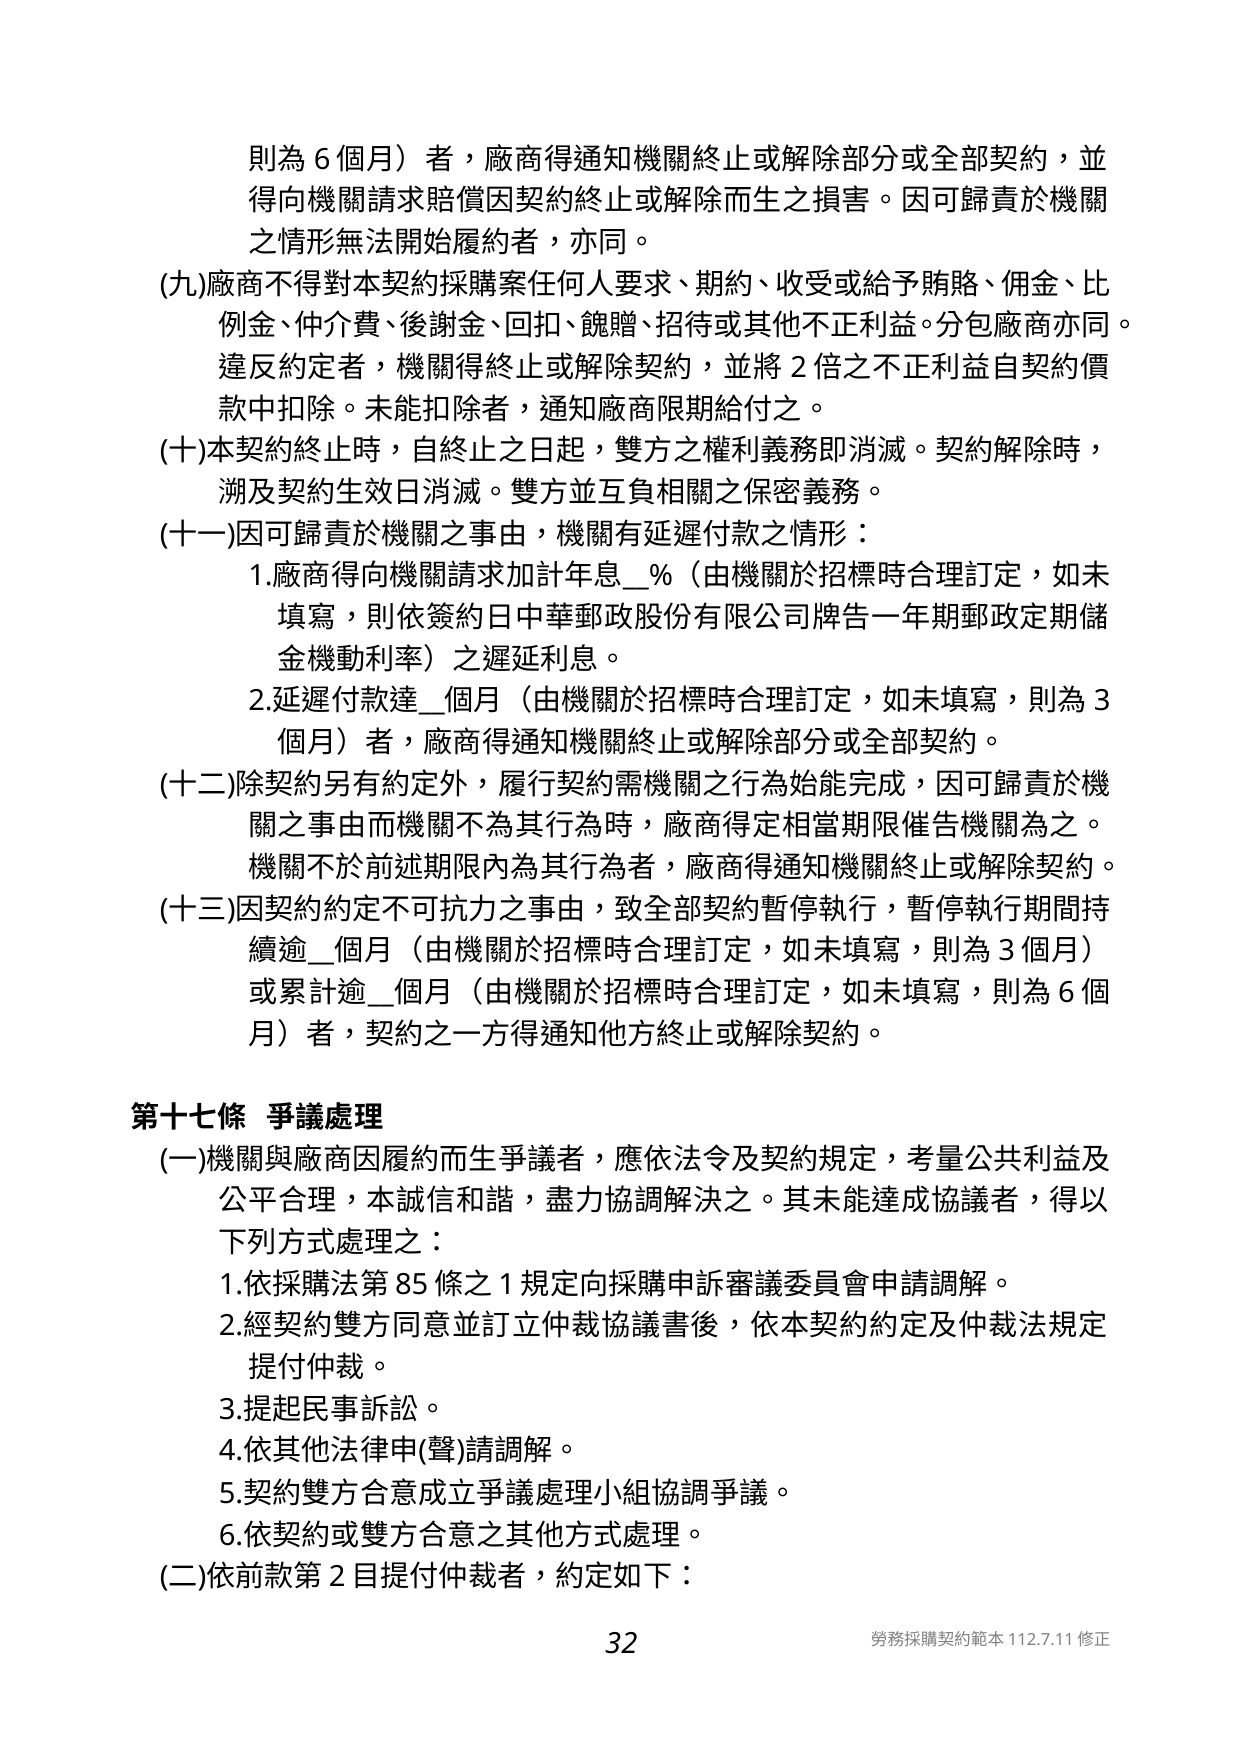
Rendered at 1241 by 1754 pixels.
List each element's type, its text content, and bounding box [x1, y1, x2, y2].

text 2.暫停執行期間累計逾__個月（由機關於招標時合理訂定，如未填寫，則為6個月）者，廠商得通知機關終止或解除部分或全部契約，並得向機關請求賠償因契約終止或解除而生之損害。因可歸責於機關之情形無法開始履約者，亦同。 [218, 136, 1110, 261]
text 3.提起民事訴訟。 [218, 1386, 1108, 1427]
text 2.經契約雙方同意並訂立仲裁協議書後，依本契約約定及仲裁法規定提付仲裁。 [218, 1302, 1108, 1386]
text (十三)因契約約定不可抗力之事由，致全部契約暫停執行，暫停執行期間持續逾__個月（由機關於招標時合理訂定，如未填寫，則為3個月）或累計逾__個月（由機關於招標時合理訂定，如未填寫，則為6個月）者，契約之一方得通知他方終止或解除契約。 [159, 886, 1110, 1052]
text (十一)因可歸責於機關之事由，機關有延遲付款之情形： [159, 511, 1110, 552]
text (十二)除契約另有約定外，履行契約需機關之行為始能完成，因可歸責於機關之事由而機關不為其行為時，廠商得定相當期限催告機關為之。機關不於前述期限內為其行為者，廠商得通知機關終止或解除契約。 [159, 761, 1110, 886]
text 第十七條 爭議處理 [130, 1094, 1110, 1136]
text 1.廠商得向機關請求加計年息__%（由機關於招標時合理訂定，如未填寫，則依簽約日中華郵政股份有限公司牌告一年期郵政定期儲金機動利率）之遲延利息。 [248, 552, 1110, 677]
text (二)依前款第2目提付仲裁者，約定如下： [159, 1553, 1110, 1595]
text (一)機關與廠商因履約而生爭議者，應依法令及契約規定，考量公共利益及公平合理，本誠信和諧，盡力協調解決之。其未能達成協議者，得以下列方式處理之： [159, 1136, 1110, 1261]
text 1.依採購法第85條之1規定向採購申訴審議委員會申請調解。 [218, 1261, 1108, 1302]
text 5.契約雙方合意成立爭議處理小組協調爭議。 [218, 1469, 1110, 1512]
text 2.延遲付款達__個月（由機關於招標時合理訂定，如未填寫，則為3個月）者，廠商得通知機關終止或解除部分或全部契約。 [248, 677, 1110, 761]
text (九)廠商不得對本契約採購案任何人要求、期約、收受或給予賄賂、佣金、比例金、仲介費、後謝金、回扣、餽贈、招待或其他不正利益。分包廠商亦同。違反約定者，機關得終止或解除契約，並將2倍之不正利益自契約價款中扣除。未能扣除者，通知廠商限期給付之。 [159, 261, 1110, 427]
text (十)本契約終止時，自終止之日起，雙方之權利義務即消滅。契約解除時，溯及契約生效日消滅。雙方並互負相關之保密義務。 [159, 427, 1110, 511]
text 4.依其他法律申(聲)請調解。 [218, 1427, 1108, 1469]
text 6.依契約或雙方合意之其他方式處理。 [218, 1512, 1108, 1553]
